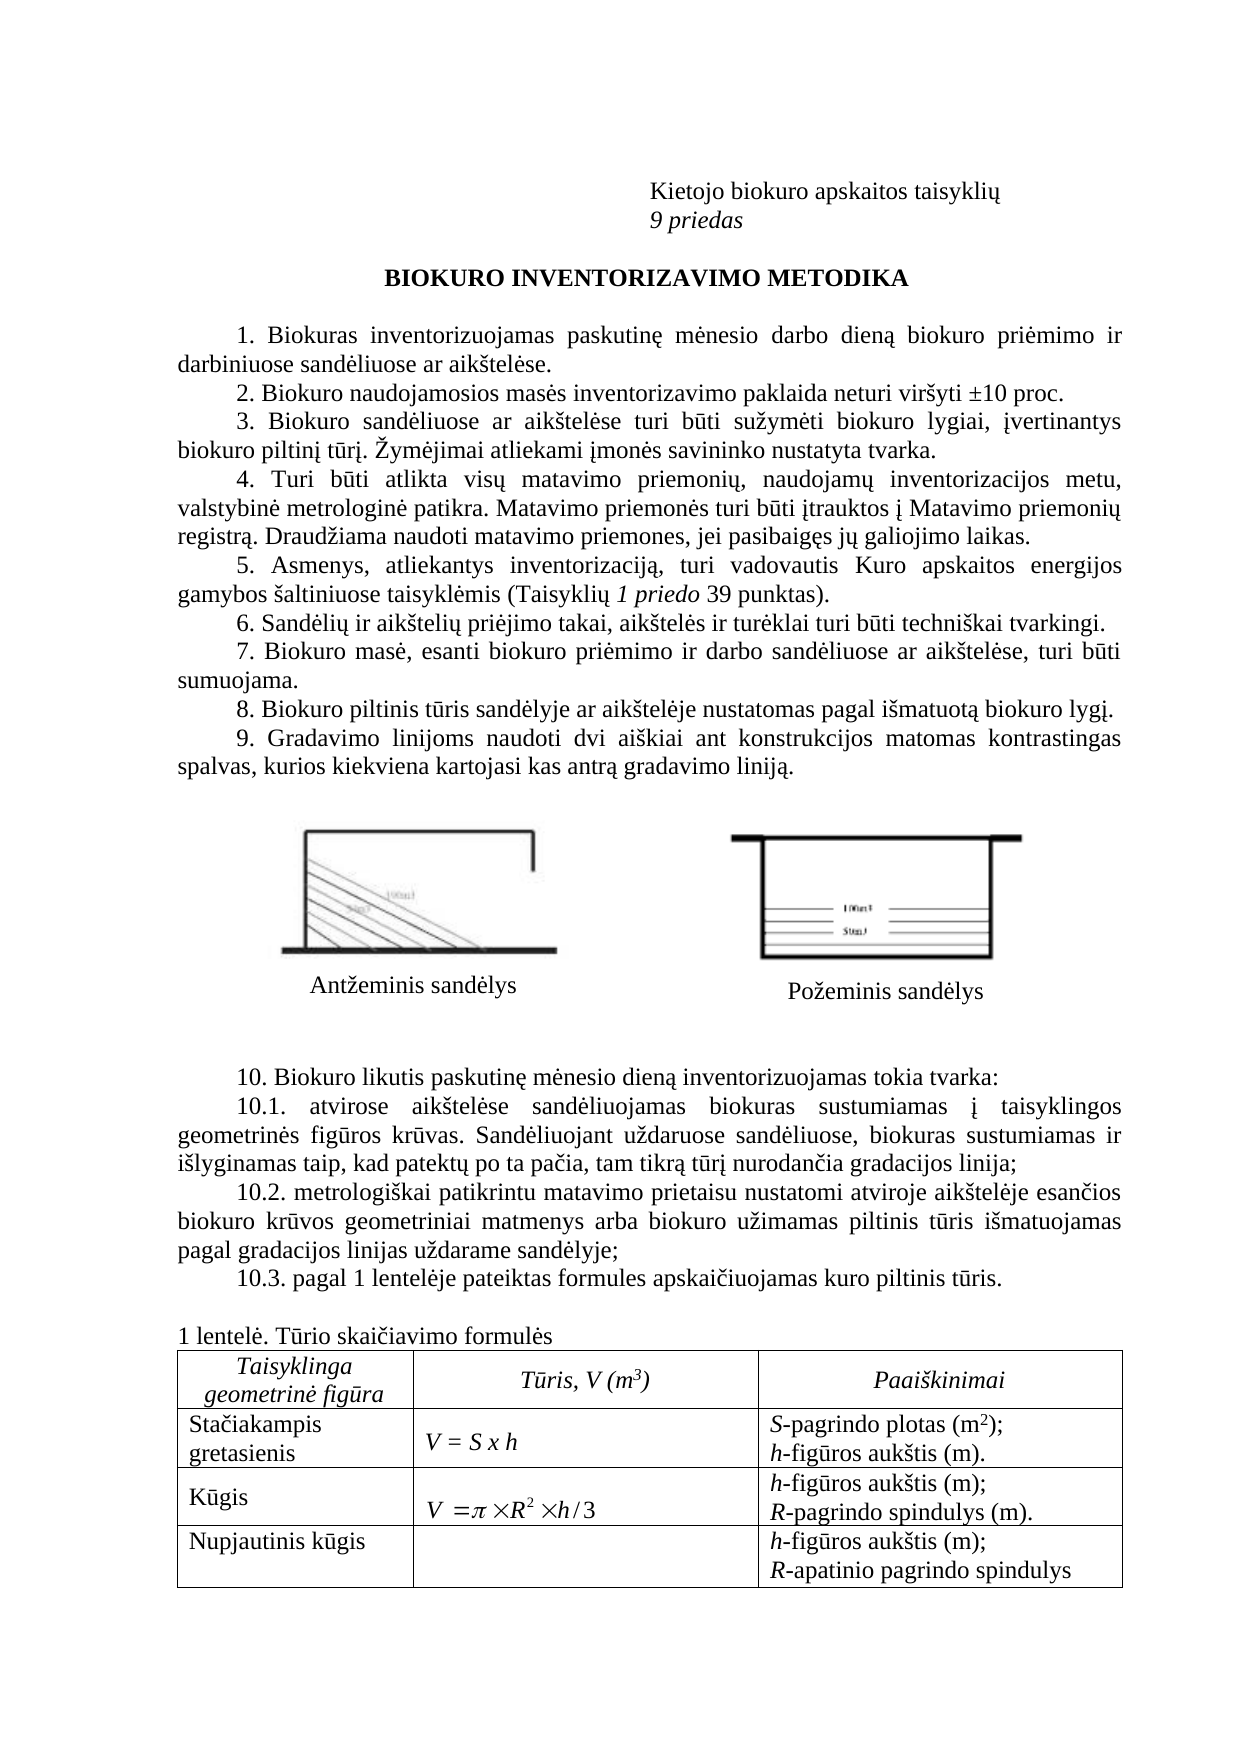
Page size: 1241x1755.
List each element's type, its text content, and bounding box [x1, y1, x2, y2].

table_cell h-figūros aukštis (m); R-apatinio pagrindo spindulys [759, 1526, 1122, 1587]
text 10.3. pagal 1 lentelėje pateiktas formules apskaičiuojamas kuro piltinis tūris. [177, 1263, 1122, 1292]
table_header Taisyklinga geometrinė figūra [178, 1351, 413, 1408]
text 10.2. metrologiškai patikrintu matavimo prietaisu nustatomi atviroje aikštelėje esančios biokuro krūvos geometriniai matmenys arba biokuro užimamas piltinis tūris išmatuojamas pagal gradacijos linijas uždarame sandėlyje; [177, 1177, 1122, 1263]
text 7. Biokuro masė, esanti biokuro priėmimo ir darbo sandėliuose ar aikštelėse, turi būti sumuojama. [177, 636, 1122, 694]
table_cell V=pixR^2xh/3 [414, 1468, 758, 1525]
table_cell Stačiakampis gretasienis [178, 1409, 413, 1467]
table_header (pav.) Antžeminis sandėlys [177, 809, 649, 1005]
table_cell h-figūros aukštis (m); R-pagrindo spindulys (m). [759, 1468, 1122, 1525]
table_header Tūris, V (m3) [414, 1351, 758, 1408]
table_cell Kūgis [178, 1468, 413, 1525]
text 9. Gradavimo linijoms naudoti dvi aiškiai ant konstrukcijos matomas kontrastingas spalvas, kurios kiekviena kartojasi kas antrą gradavimo liniją. [177, 723, 1122, 780]
text 10. Biokuro likutis paskutinę mėnesio dieną inventorizuojamas tokia tvarka: [177, 1062, 1122, 1091]
text 6. Sandėlių ir aikštelių priėjimo takai, aikštelės ir turėklai turi būti techniškai tvarkingi. [177, 608, 1122, 636]
text 2. Biokuro naudojamosios masės inventorizavimo paklaida neturi viršyti ±10 proc. [177, 378, 1122, 406]
table_cell S-pagrindo plotas (m2); h-figūros aukštis (m). [759, 1409, 1122, 1467]
text BIOKURO INVENTORIZAVIMO METODIKA [177, 263, 1122, 291]
text Kietojo biokuro apskaitos taisyklių [649, 176, 1122, 205]
text 1. Biokuras inventorizuojamas paskutinę mėnesio darbo dieną biokuro priėmimo ir darbiniuose sandėliuose ar aikštelėse. [177, 320, 1122, 378]
table_cell V = S x h [414, 1409, 758, 1467]
text 10.1. atvirose aikštelėse sandėliuojamas biokuras sustumiamas į taisyklingos geometrinės figūros krūvas. Sandėliuojant uždaruose sandėliuose, biokuras sustumiamas ir išlyginamas taip, kad patektų po ta pačia, tam tikrą tūrį nurodančia gradacijos linija; [177, 1091, 1122, 1177]
text 4. Turi būti atlikta visų matavimo priemonių, naudojamų inventorizacijos metu, valstybinė metrologinė patikra. Matavimo priemonės turi būti įtrauktos į Matavimo priemonių registrą. Draudžiama naudoti matavimo priemones, jei pasibaigęs jų galiojimo laikas. [177, 464, 1122, 550]
text 3. Biokuro sandėliuose ar aikštelėse turi būti sužymėti biokuro lygiai, įvertinantys biokuro piltinį tūrį. Žymėjimai atliekami įmonės savininko nustatyta tvarka. [177, 406, 1122, 464]
text 9 priedas [649, 205, 1122, 234]
table_cell Nupjautinis kūgis [178, 1526, 413, 1587]
text 8. Biokuro piltinis tūris sandėlyje ar aikštelėje nustatomas pagal išmatuotą biokuro lygį. [177, 694, 1122, 723]
table_header (pav.) Požeminis sandėlys [649, 809, 1122, 1005]
table_cell V=pix(R^2+Rxr+r^2)xh/3 [414, 1526, 758, 1587]
text 1 lentelė. Tūrio skaičiavimo formulės [177, 1321, 1122, 1350]
text 5. Asmenys, atliekantys inventorizaciją, turi vadovautis Kuro apskaitos energijos gamybos šaltiniuose taisyklėmis (Taisyklių 1 priedo 39 punktas). [177, 550, 1122, 608]
table_header Paaiškinimai [759, 1351, 1122, 1408]
